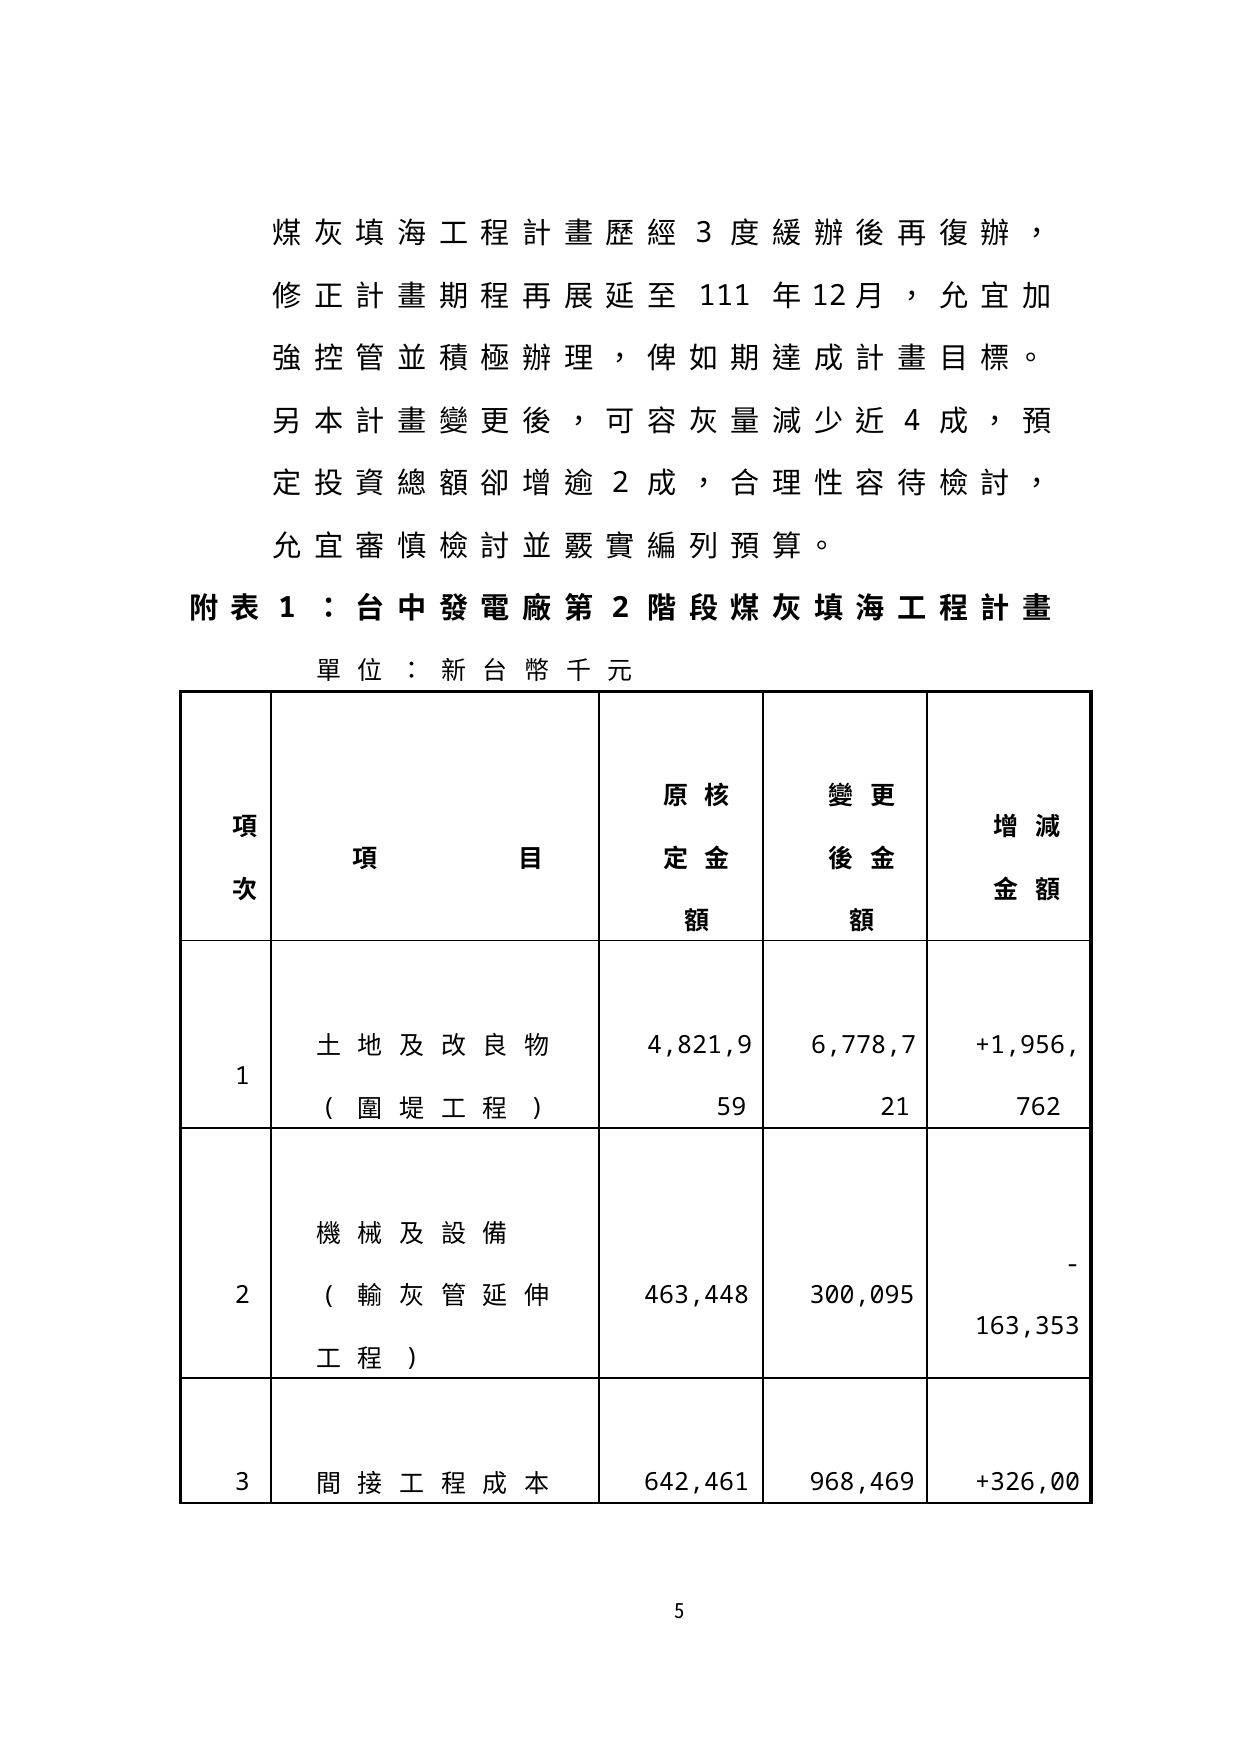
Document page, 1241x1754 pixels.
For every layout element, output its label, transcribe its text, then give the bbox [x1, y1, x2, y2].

table_cell 6,778,721 [764, 941, 926, 1127]
text 煤灰填海工程計畫歷經3度緩辦後再復辦，修正計畫期程再展延至111年12月，允宜加強控管並積極辦理，俾如期達成計畫目標。另本計畫變更後，可容灰量減少近4成，預定投資總額卻增逾2成，合理性容待檢討，允宜審慎檢討並覈實編列預算。 [242, 189, 1058, 564]
table_header 項次 [182, 693, 270, 939]
table_cell -163,353 [928, 1129, 1089, 1377]
table_cell 3 [182, 1379, 270, 1502]
table_header 項 目 [272, 693, 598, 939]
table_cell 300,095 [764, 1129, 926, 1377]
table_cell 463,448 [600, 1129, 762, 1377]
table_cell 土地及改良物(圍堤工程) [272, 941, 598, 1127]
table_cell 2 [182, 1129, 270, 1377]
table_cell +1,956,762 [928, 941, 1089, 1127]
table_cell 642,461 [600, 1379, 762, 1502]
table_header 增減金額 [928, 693, 1089, 939]
text 附表1：台中發電廠第2階段煤灰填海工程計畫 單位：新台幣千元 [169, 564, 1058, 689]
table_header 變更後金額 [764, 693, 926, 939]
table_cell 968,469 [764, 1379, 926, 1502]
table_cell 間接工程成本 [272, 1379, 598, 1502]
table_cell 1 [182, 941, 270, 1127]
table_header 原核定金額 [600, 693, 762, 939]
table_cell +326,00 [928, 1379, 1089, 1502]
table_cell 4,821,959 [600, 941, 762, 1127]
table_cell 機械及設備(輸灰管延伸工程) [272, 1129, 598, 1377]
